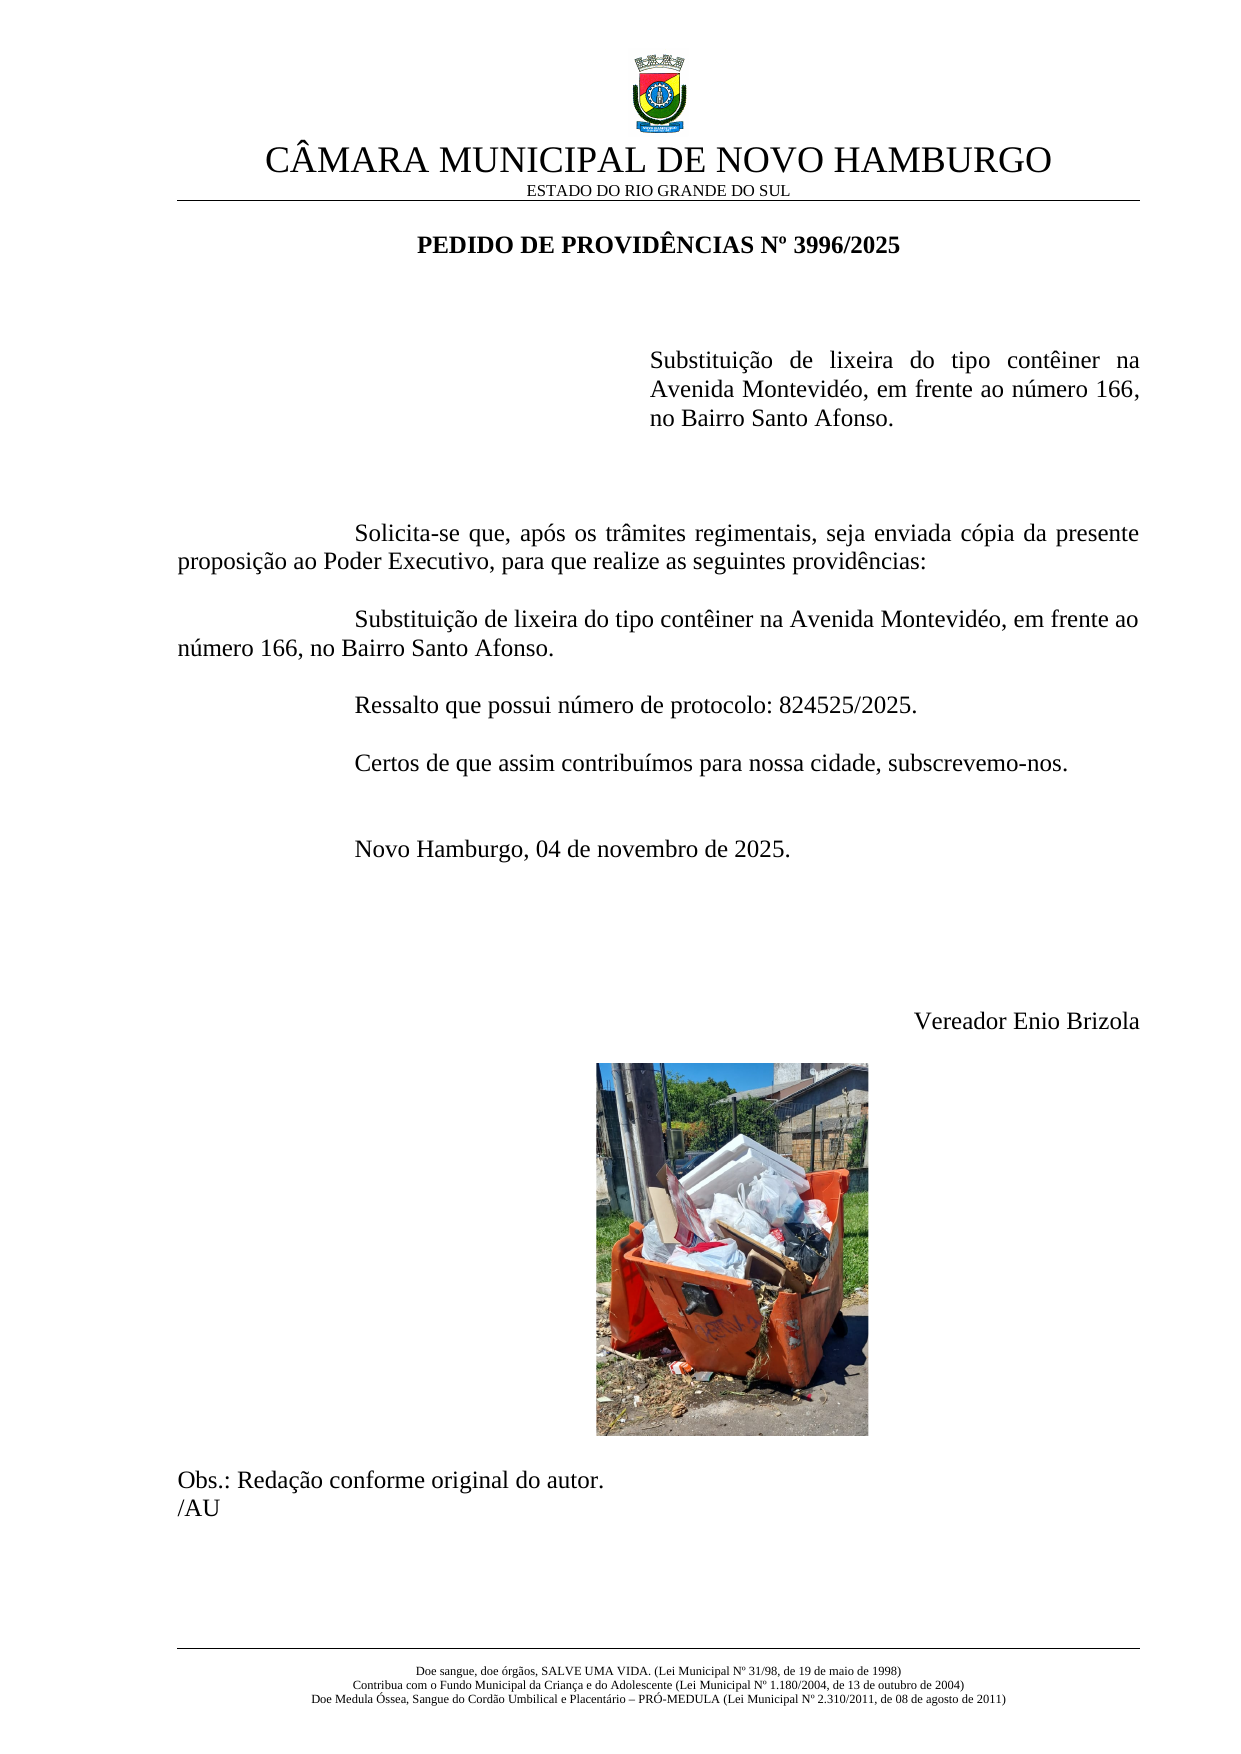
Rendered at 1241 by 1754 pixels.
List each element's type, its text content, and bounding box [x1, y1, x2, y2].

picture [628, 48, 689, 137]
text Ressalto que possui número de protocolo: 824525/2025. [177, 690, 1140, 719]
text /AU [177, 1493, 1140, 1522]
text Substituição de lixeira do tipo contêiner na Avenida Montevidéo, em frente ao número 166, no Bairro Santo Afonso. [649, 345, 1140, 431]
text Obs.: Redação conforme original do autor. [177, 1465, 1140, 1493]
text Vereador Enio Brizola [177, 1006, 1140, 1035]
text Certos de que assim contribuímos para nossa cidade, subscrevemo-nos. [177, 748, 1140, 776]
text PEDIDO DE PROVIDÊNCIAS Nº 3996/2025 [177, 230, 1140, 259]
text Novo Hamburgo, 04 de novembro de 2025. [177, 834, 1140, 863]
text Solicita-se que, após os trâmites regimentais, seja enviada cópia da presente proposição ao Poder Executivo, para que realize as seguintes providências: [177, 518, 1140, 575]
text Substituição de lixeira do tipo contêiner na Avenida Montevidéo, em frente ao número 166, no Bairro Santo Afonso. [177, 604, 1140, 661]
